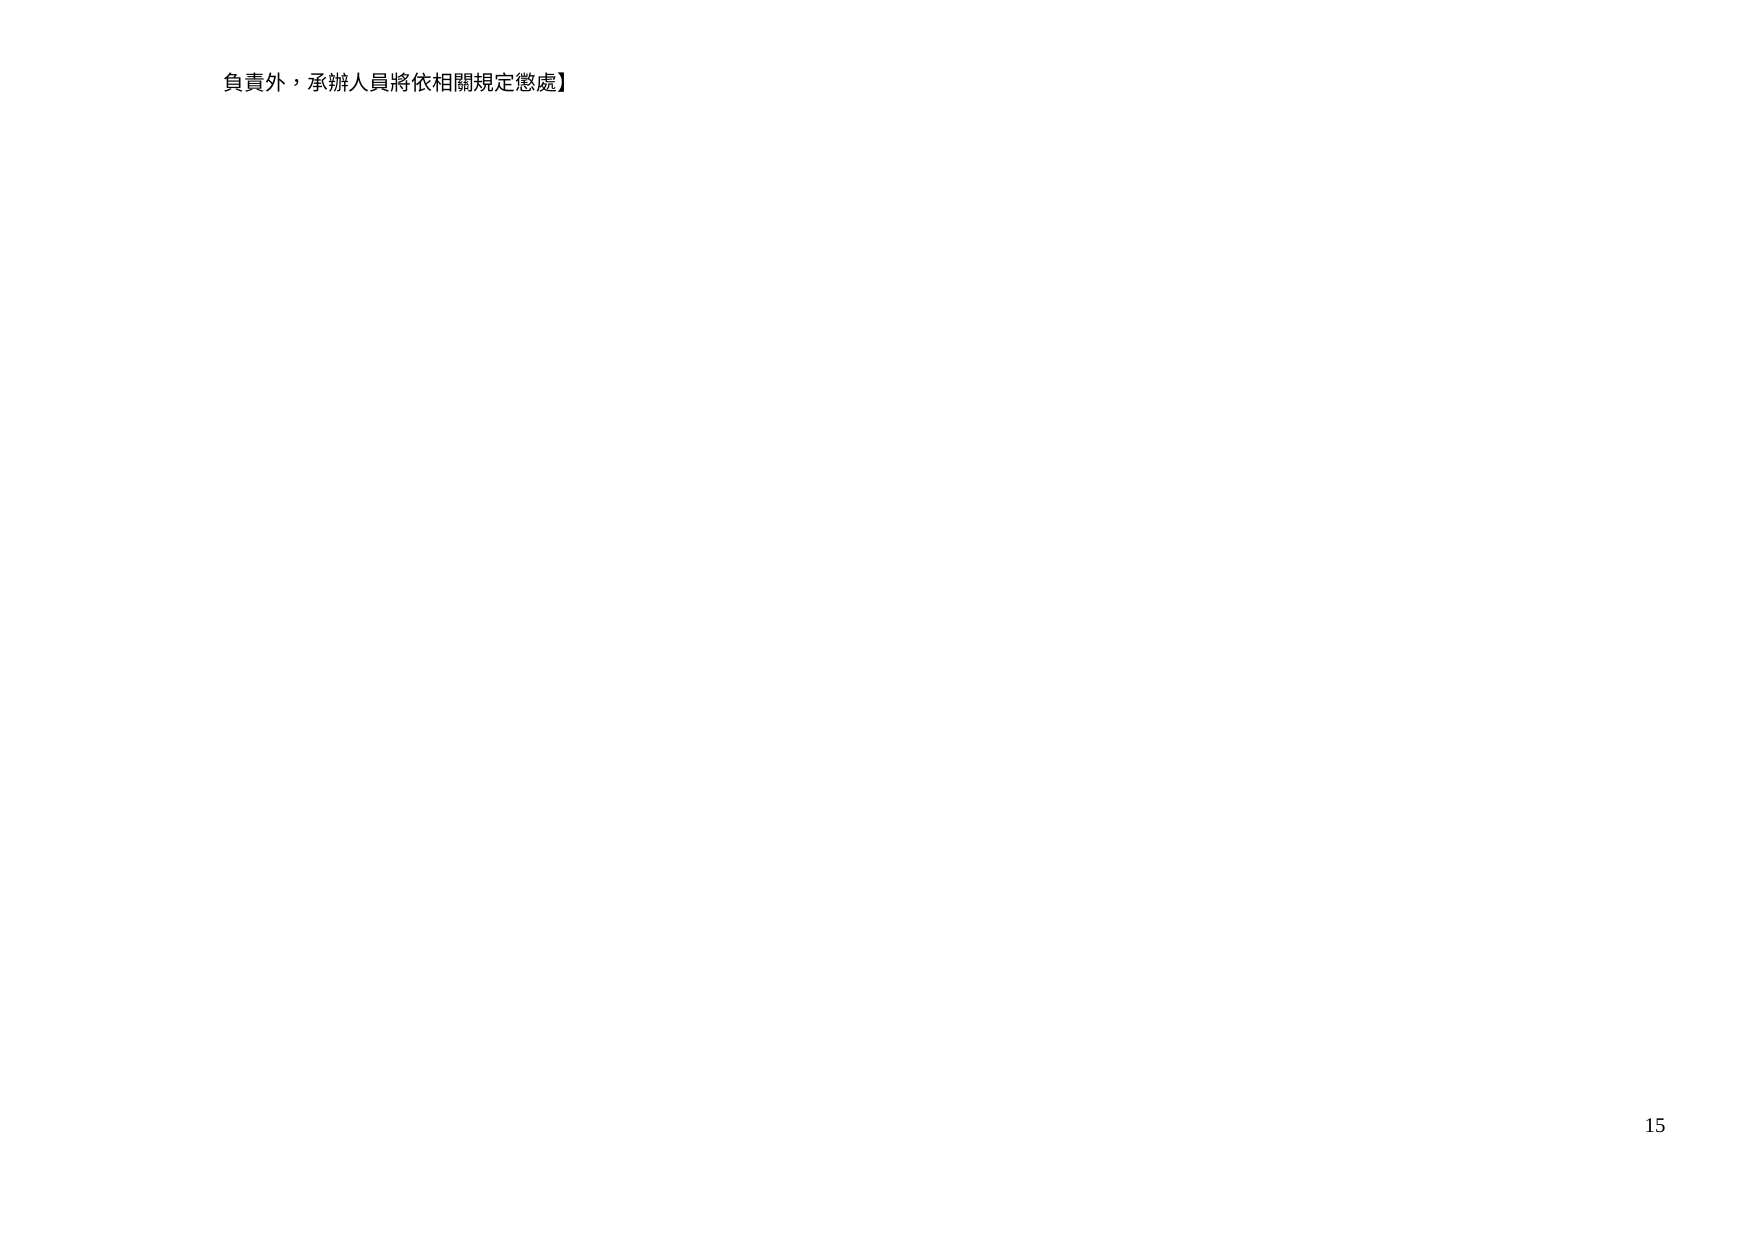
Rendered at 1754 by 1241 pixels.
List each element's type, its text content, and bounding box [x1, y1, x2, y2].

text 負責外，承辦人員將依相關規定懲處】 [184, 71, 1665, 96]
